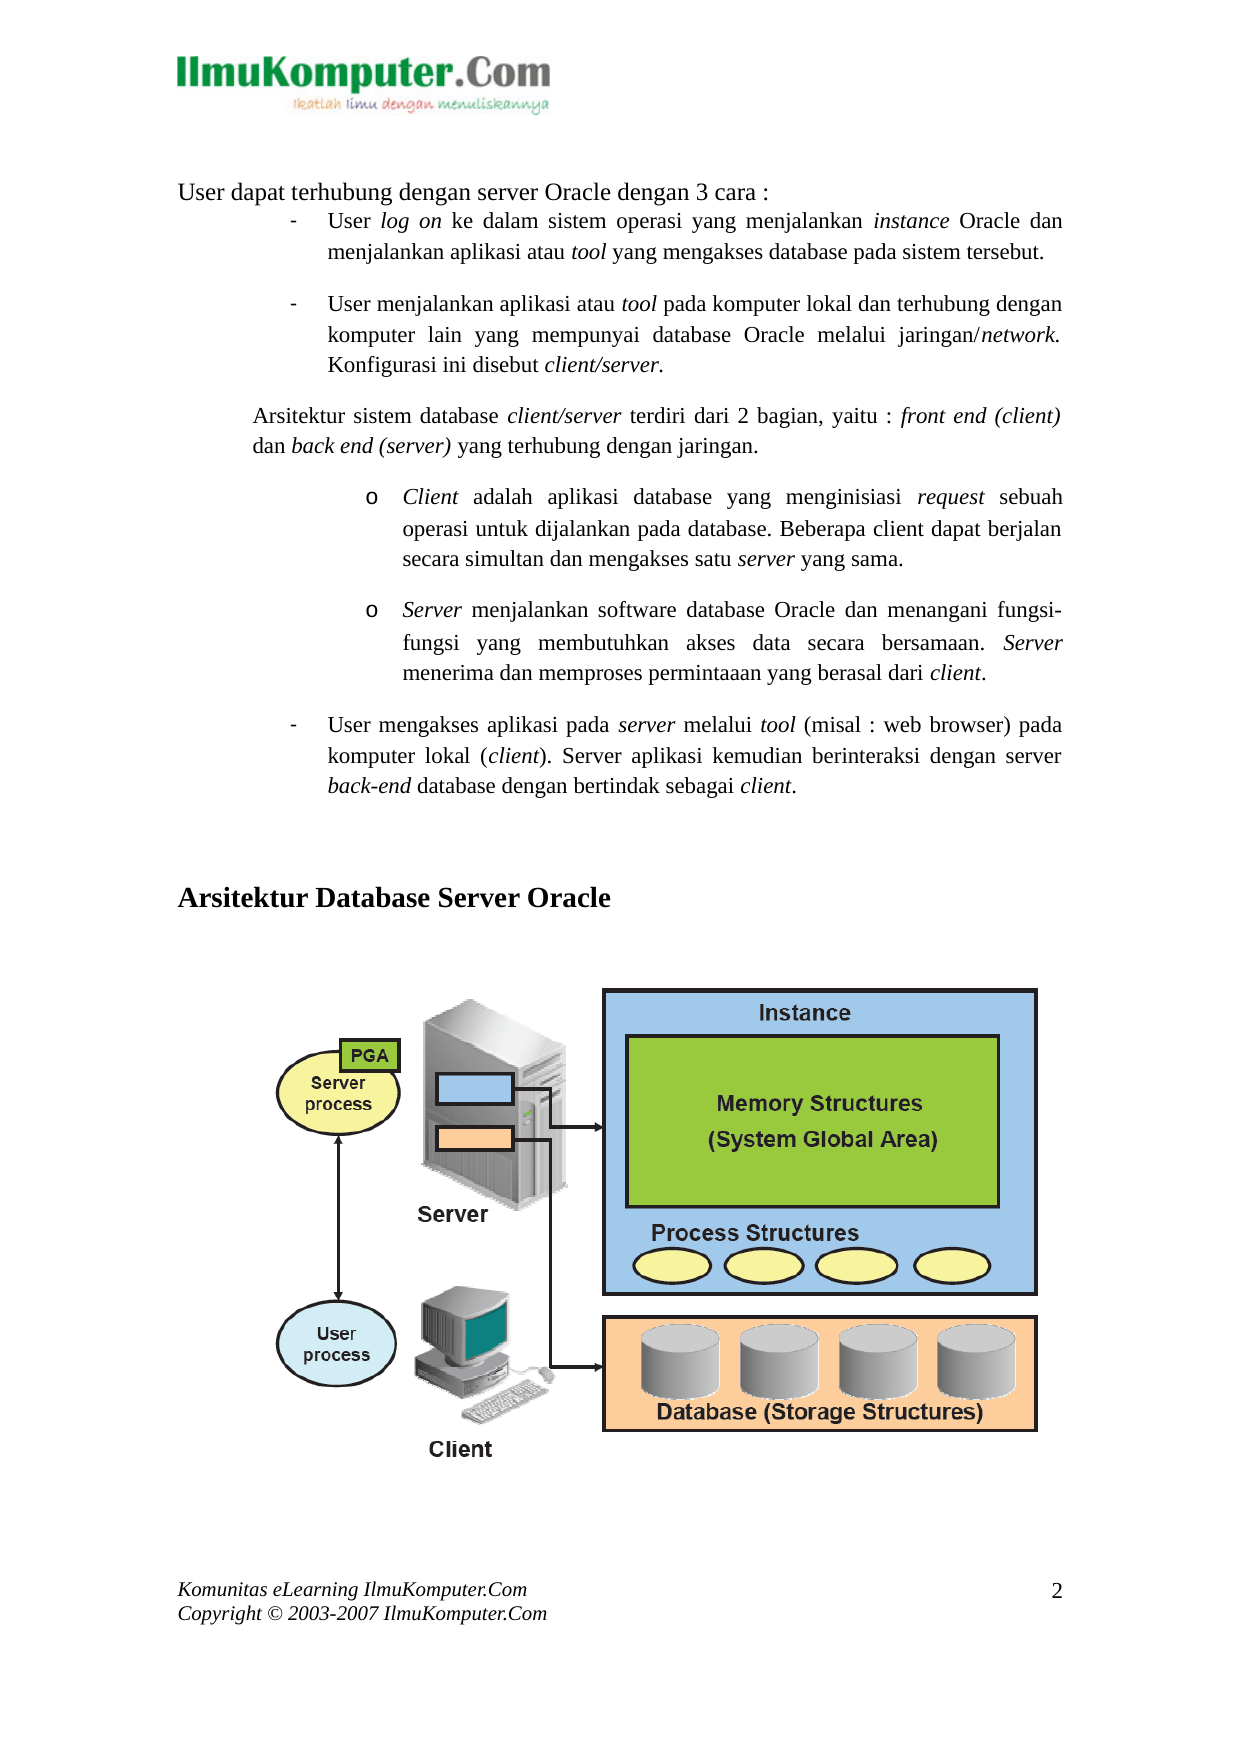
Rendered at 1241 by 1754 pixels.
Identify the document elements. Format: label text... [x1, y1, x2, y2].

list User mengakses aplikasi pada server melalui tool (misal : web browser) pada komputer lokal (client). Server aplikasi kemudian berinteraksi dengan server back-end database dengan bertindak sebagai client. [290, 710, 1063, 798]
list Server menjalankan software database Oracle dan menangani fungsi-fungsi yang membutuhkan akses data secara bersamaan. Server menerima dan memproses permintaaan yang berasal dari client. [365, 597, 1063, 685]
list User menjalankan aplikasi atau tool pada komputer lokal dan terhubung dengan komputer lain yang mempunyai database Oracle melalui jaringan/network. Konfigurasi ini disebut client/server. [290, 289, 1063, 377]
list User log on ke dalam sistem operasi yang menjalankan instance Oracle dan menjalankan aplikasi atau tool yang mengakses database pada sistem tersebut. [290, 206, 1063, 264]
text User dapat terhubung dengan server Oracle dengan 3 cara : [177, 177, 1063, 206]
list Client adalah aplikasi database yang menginisiasi request sebuah operasi untuk dijalankan pada database. Beberapa client dapat berjalan secara simultan dan mengakses satu server yang sama. [365, 483, 1063, 572]
text Arsitektur Database Server Oracle [177, 881, 1063, 914]
list Arsitektur sistem database client/server terdiri dari 2 bagian, yaitu : front end (client) dan back end (server) yang terhubung dengan jaringan. [252, 402, 1063, 458]
